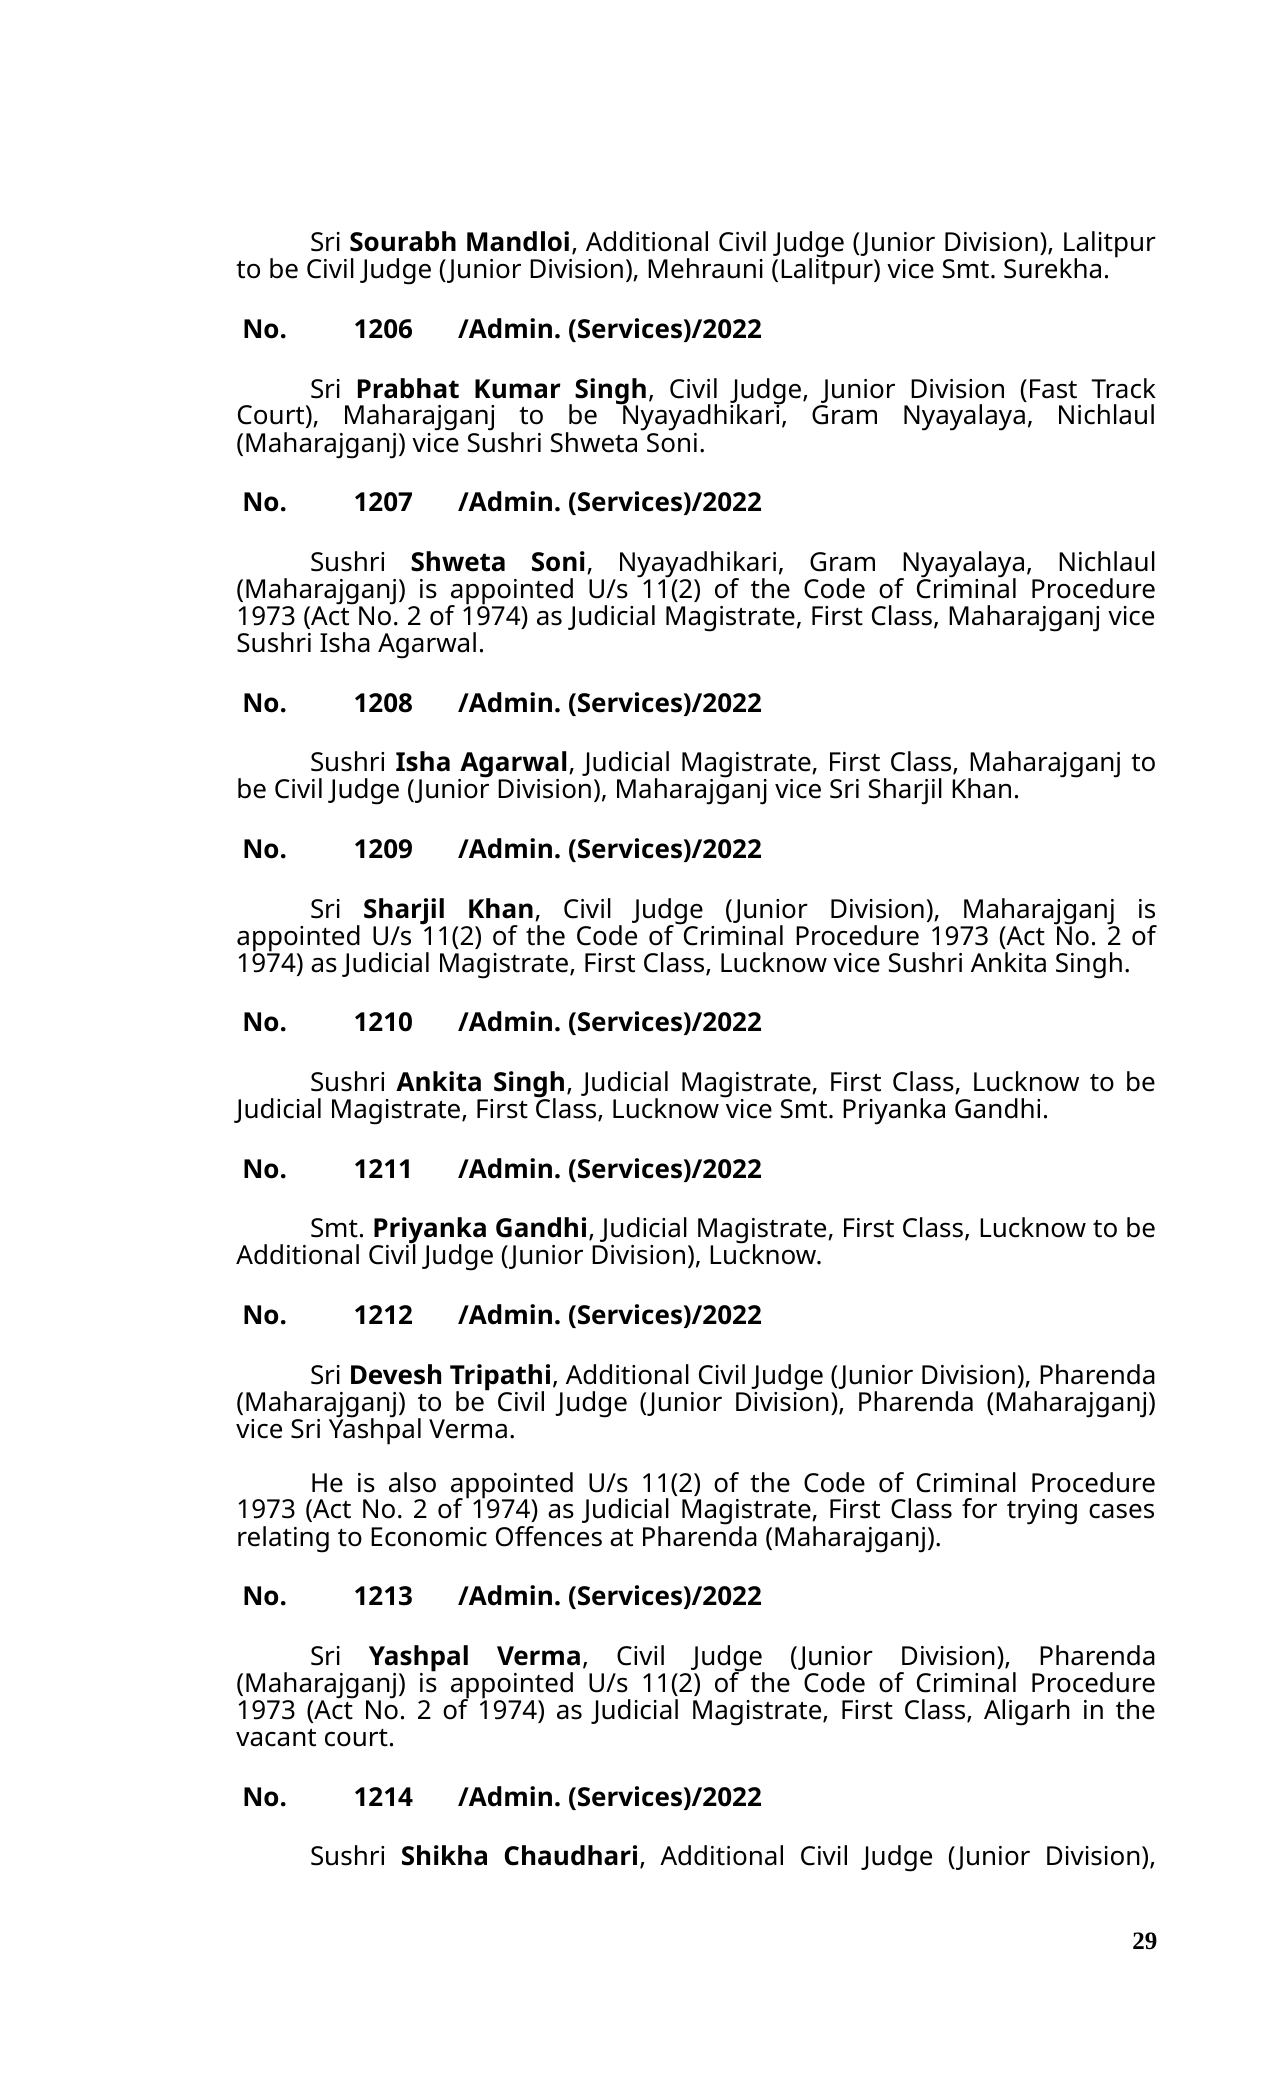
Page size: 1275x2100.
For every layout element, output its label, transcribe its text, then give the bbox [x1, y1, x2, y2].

table_header No. [236, 1151, 310, 1189]
text Sushri Shikha Chaudhari, Additional Civil Judge (Junior Division), [236, 1844, 1157, 1871]
table_header No. [236, 685, 310, 723]
text Sushri Ankita Singh, Judicial Magistrate, First Class, Lucknow to be Judicial Magistrate, First Class, Lucknow vice Smt. Priyanka Gandhi. [236, 1070, 1157, 1124]
table_header /Admin. (Services)/2022 [452, 1578, 795, 1617]
table_header /Admin. (Services)/2022 [452, 685, 795, 723]
table_header /Admin. (Services)/2022 [452, 1151, 795, 1189]
text Smt. Priyanka Gandhi, Judicial Magistrate, First Class, Lucknow to be Additional Civil Judge (Junior Division), Lucknow. [236, 1216, 1157, 1270]
table_header No. [236, 1297, 310, 1336]
table_header No. [236, 1004, 310, 1043]
text Sri Yashpal Verma, Civil Judge (Junior Division), Pharenda (Maharajganj) is appointed U/s 11(2) of the Code of Criminal Procedure 1973 (Act No. 2 of 1974) as Judicial Magistrate, First Class, Aligarh in the vacant court. [236, 1644, 1157, 1752]
table_header [310, 1779, 452, 1817]
table_header [310, 1297, 452, 1336]
table_header /Admin. (Services)/2022 [452, 1004, 795, 1043]
table_header /Admin. (Services)/2022 [452, 831, 795, 869]
table_header [310, 1004, 452, 1043]
table_header [310, 831, 452, 869]
table_header [310, 685, 452, 723]
table_header /Admin. (Services)/2022 [452, 311, 795, 349]
text Sri Sourabh Mandloi, Additional Civil Judge (Junior Division), Lalitpur to be Civil Judge (Junior Division), Mehrauni (Lalitpur) vice Smt. Surekha. [236, 230, 1157, 284]
table_header No. [236, 1578, 310, 1617]
table_header No. [236, 484, 310, 523]
text Sri Devesh Tripathi, Additional Civil Judge (Junior Division), Pharenda (Maharajganj) to be Civil Judge (Junior Division), Pharenda (Maharajganj) vice Sri Yashpal Verma. [236, 1362, 1157, 1443]
table_header No. [236, 1779, 310, 1817]
text Sri Prabhat Kumar Singh, Civil Judge, Junior Division (Fast Track Court), Maharajganj to be Nyayadhikari, Gram Nyayalaya, Nichlaul (Maharajganj) vice Sushri Shweta Soni. [236, 376, 1157, 457]
table_header /Admin. (Services)/2022 [452, 484, 795, 523]
text Sushri Shweta Soni, Nyayadhikari, Gram Nyayalaya, Nichlaul (Maharajganj) is appointed U/s 11(2) of the Code of Criminal Procedure 1973 (Act No. 2 of 1974) as Judicial Magistrate, First Class, Maharajganj vice Sushri Isha Agarwal. [236, 550, 1157, 658]
text Sushri Isha Agarwal, Judicial Magistrate, First Class, Maharajganj to be Civil Judge (Junior Division), Maharajganj vice Sri Sharjil Khan. [236, 750, 1157, 804]
table_header [310, 484, 452, 523]
table_header No. [236, 831, 310, 869]
table_header [310, 1578, 452, 1617]
table_header No. [236, 311, 310, 349]
text Sri Sharjil Khan, Civil Judge (Junior Division), Maharajganj is appointed U/s 11(2) of the Code of Criminal Procedure 1973 (Act No. 2 of 1974) as Judicial Magistrate, First Class, Lucknow vice Sushri Ankita Singh. [236, 896, 1157, 977]
table_header [310, 1151, 452, 1189]
text He is also appointed U/s 11(2) of the Code of Criminal Procedure 1973 (Act No. 2 of 1974) as Judicial Magistrate, First Class for trying cases relating to Economic Offences at Pharenda (Maharajganj). [236, 1470, 1157, 1551]
table_header /Admin. (Services)/2022 [452, 1297, 795, 1336]
table_header /Admin. (Services)/2022 [452, 1779, 795, 1817]
table_header [310, 311, 452, 349]
